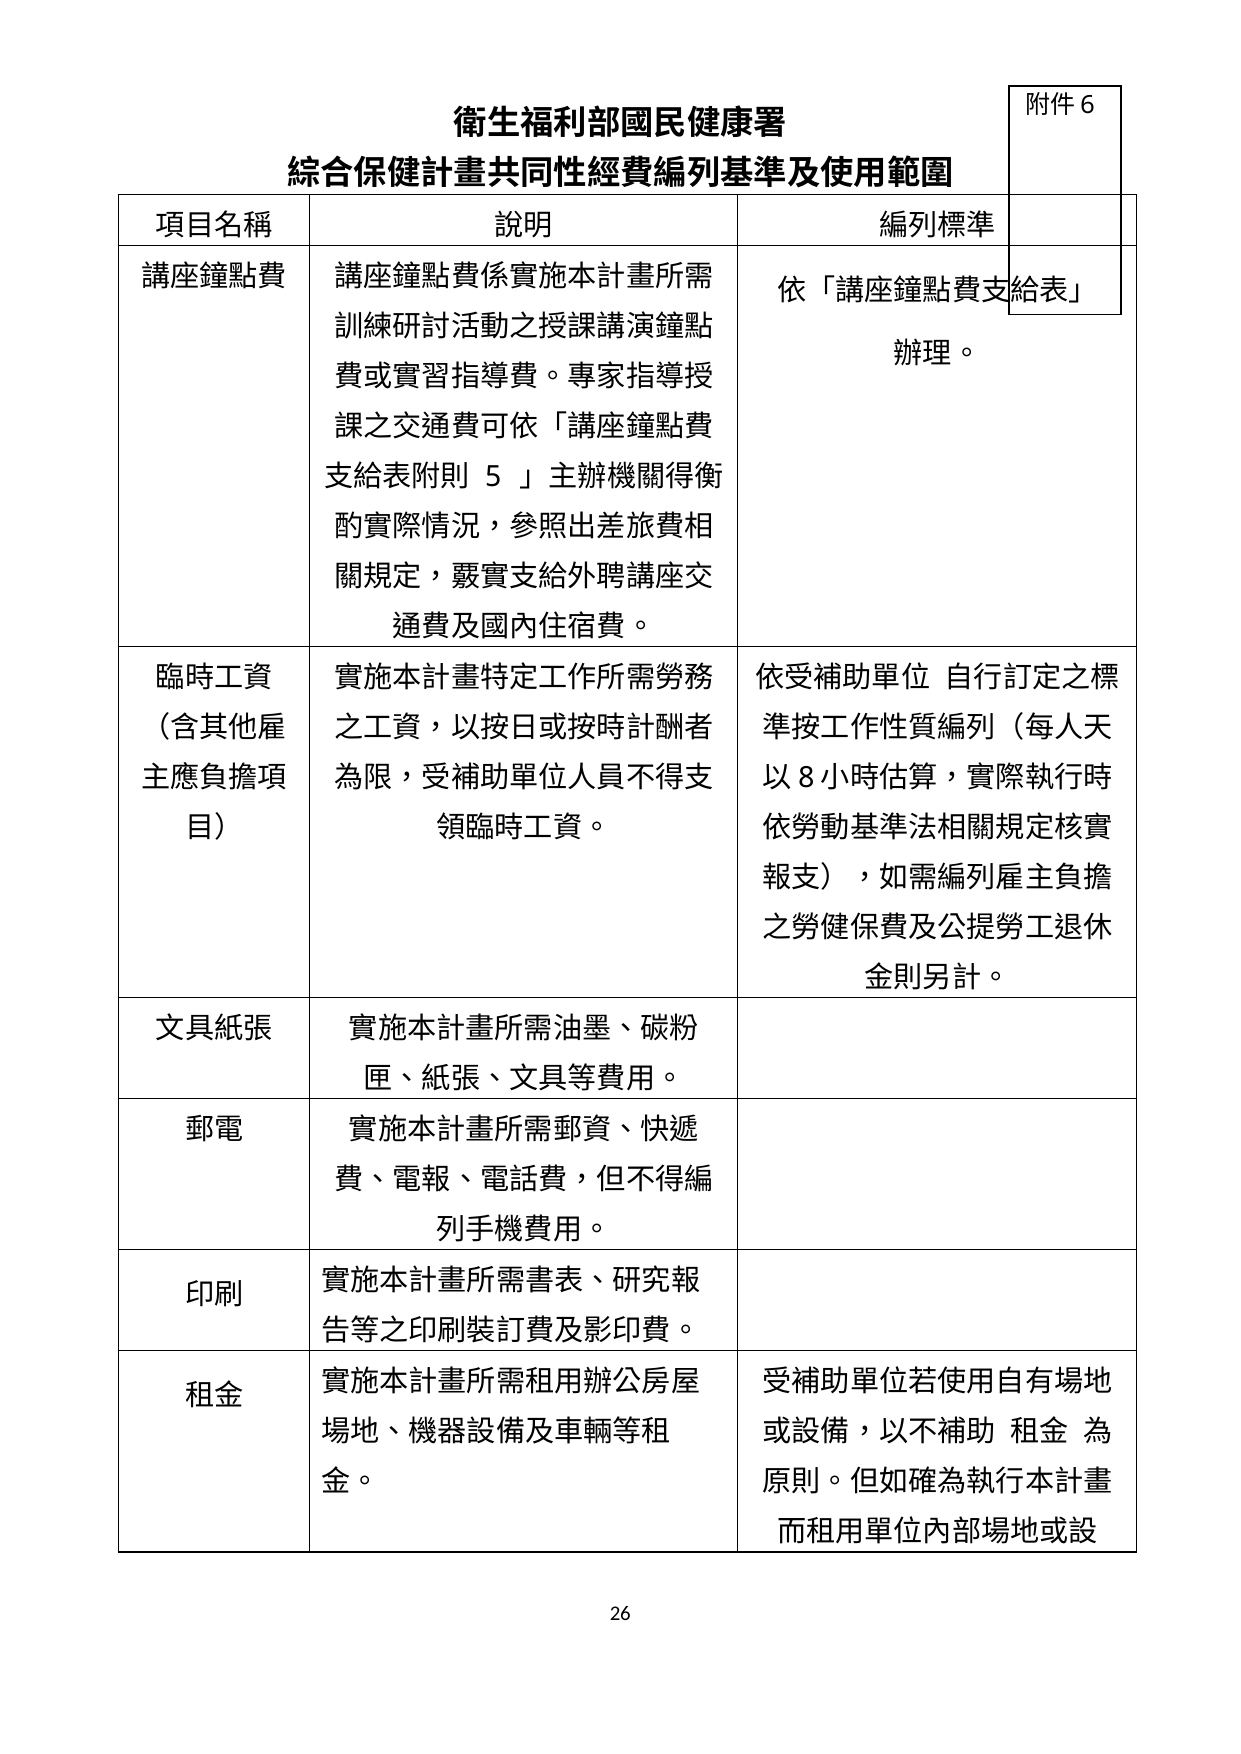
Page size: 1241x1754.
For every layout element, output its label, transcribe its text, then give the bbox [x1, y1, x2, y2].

table_cell 實施本計畫所需租用辦公房屋場地、機器設備及車輛等租金。 [310, 1351, 737, 1551]
table_cell 文具紙張 [119, 998, 309, 1098]
subtitle 衛生福利部國民健康署 [1010, 246, 1120, 314]
text 附件6 [1025, 94, 1106, 119]
table_cell 實施本計畫特定工作所需勞務之工資，以按日或按時計酬者為限，受補助單位人員不得支領臨時工資。 [310, 647, 737, 997]
table_cell 實施本計畫所需郵資、快遞費、電報、電話費，但不得編列手機費用。 [310, 1099, 737, 1249]
table_header 說明 [310, 195, 737, 245]
table_cell [738, 1250, 1136, 1350]
subtitle 衛生福利部國民健康署 [1010, 87, 1120, 194]
table_cell 實施本計畫所需油墨、碳粉匣、紙張、文具等費用。 [310, 998, 737, 1098]
table_cell 臨時工資（含其他雇主應負擔項目） [119, 647, 309, 997]
table_header 編列標準 [738, 195, 1008, 245]
table_cell 印刷 [119, 1250, 309, 1350]
table_cell 租金 [119, 1351, 309, 1551]
subtitle 衛生福利部國民健康署 [1010, 195, 1120, 245]
table_cell 實施本計畫所需書表、研究報告等之印刷裝訂費及影印費。 [310, 1250, 737, 1350]
table_cell 依「講座鐘點費支給表」 辦理。 [738, 246, 1136, 646]
table_cell 受補助單位若使用自有場地或設備，以不補助 租金 為原則。但如確為執行本計畫而租用單位內部場地或設 [738, 1351, 1136, 1551]
table_cell [738, 1099, 1136, 1249]
table_header [1122, 195, 1136, 245]
subtitle 衛生福利部國民健康署 [118, 94, 1008, 144]
table_header 項目名稱 [119, 195, 309, 245]
table_cell 講座鐘點費係實施本計畫所需訓練研討活動之授課講演鐘點費或實習指導費。專家指導授課之交通費可依「講座鐘點費支給表附則 5 」主辦機關得衡酌實際情況，參照出差旅費相關規定，覈實支給外聘講座交通費及國內住宿費。 [310, 246, 737, 646]
table_cell 郵電 [119, 1099, 309, 1249]
table_cell [738, 998, 1136, 1098]
subtitle 綜合保健計畫共同性經費編列基準及使用範圍 [118, 144, 1008, 194]
table_cell 依受補助單位 自行訂定之標準按工作性質編列（每人天以8小時估算，實際執行時依勞動基準法相關規定核實報支），如需編列雇主負擔之勞健保費及公提勞工退休金則另計。 [738, 647, 1136, 997]
table_cell 講座鐘點費 [119, 246, 309, 646]
